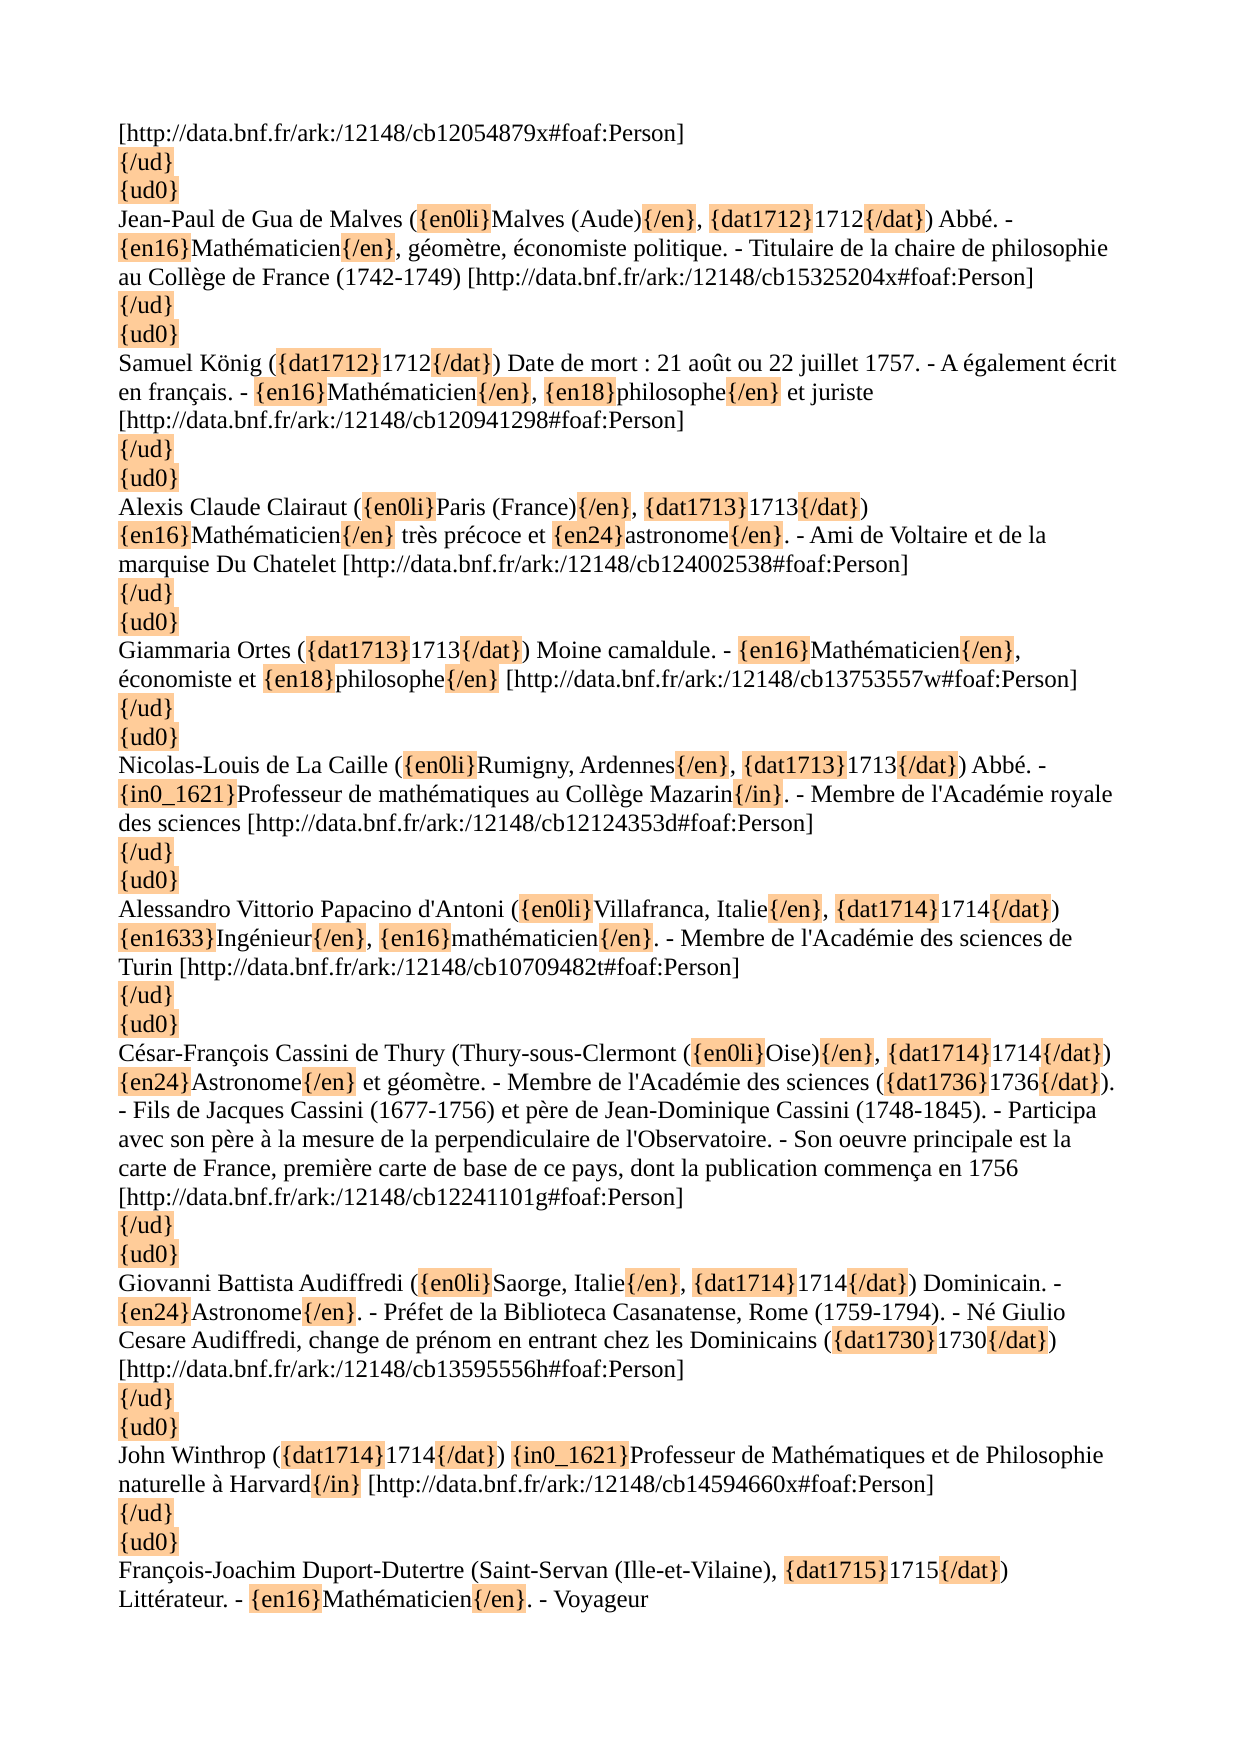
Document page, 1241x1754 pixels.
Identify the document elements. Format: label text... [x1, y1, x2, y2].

text {ud0} [118, 319, 1122, 348]
text {ud0} [118, 1009, 1122, 1038]
text Giovanni Battista Audiffredi ({en0li}Saorge, Italie{/en}, {dat1714}1714{/dat}) Dominicain. - {en24}Astronome{/en}. - Préfet de la Biblioteca Casanatense, Rome (1759-1794). - Né Giulio Cesare Audiffredi, change de prénom en entrant chez les Dominicains ({dat1730}1730{/dat}) [http://data.bnf.fr/ark:/12148/cb13595556h#foaf:Person] [118, 1268, 1122, 1383]
text {/ud} [118, 1498, 1122, 1527]
text {/ud} [118, 981, 1122, 1009]
text John Winthrop ({dat1714}1714{/dat}) {in0_1621}Professeur de Mathématiques et de Philosophie naturelle à Harvard{/in} [http://data.bnf.fr/ark:/12148/cb14594660x#foaf:Person] [118, 1441, 1122, 1498]
text {/ud} [118, 693, 1122, 722]
text {ud0} [118, 176, 1122, 204]
text Giammaria Ortes ({dat1713}1713{/dat}) Moine camaldule. - {en16}Mathématicien{/en}, économiste et {en18}philosophe{/en} [http://data.bnf.fr/ark:/12148/cb13753557w#foaf:Person] [118, 636, 1122, 693]
text César-François Cassini de Thury (Thury-sous-Clermont ({en0li}Oise){/en}, {dat1714}1714{/dat}) {en24}Astronome{/en} et géomètre. - Membre de l'Académie des sciences ({dat1736}1736{/dat}). - Fils de Jacques Cassini (1677-1756) et père de Jean-Dominique Cassini (1748-1845). - Participa avec son père à la mesure de la perpendiculaire de l'Observatoire. - Son oeuvre principale est la carte de France, première carte de base de ce pays, dont la publication commença en 1756 [http://data.bnf.fr/ark:/12148/cb12241101g#foaf:Person] [118, 1038, 1122, 1211]
text {/ud} [118, 1211, 1122, 1239]
text [http://data.bnf.fr/ark:/12148/cb12054879x#foaf:Person] [118, 118, 1122, 147]
text {/ud} [118, 1383, 1122, 1412]
text {ud0} [118, 1239, 1122, 1268]
text {ud0} [118, 722, 1122, 751]
text {ud0} [118, 1412, 1122, 1441]
text Nicolas-Louis de La Caille ({en0li}Rumigny, Ardennes{/en}, {dat1713}1713{/dat}) Abbé. - {in0_1621}Professeur de mathématiques au Collège Mazarin{/in}. - Membre de l'Académie royale des sciences [http://data.bnf.fr/ark:/12148/cb12124353d#foaf:Person] [118, 751, 1122, 837]
text {/ud} [118, 291, 1122, 319]
text Alessandro Vittorio Papacino d'Antoni ({en0li}Villafranca, Italie{/en}, {dat1714}1714{/dat}) {en1633}Ingénieur{/en}, {en16}mathématicien{/en}. - Membre de l'Académie des sciences de Turin [http://data.bnf.fr/ark:/12148/cb10709482t#foaf:Person] [118, 894, 1122, 981]
text {ud0} [118, 1527, 1122, 1556]
text {/ud} [118, 578, 1122, 607]
text {ud0} [118, 607, 1122, 636]
text Alexis Claude Clairaut ({en0li}Paris (France){/en}, {dat1713}1713{/dat}) {en16}Mathématicien{/en} très précoce et {en24}astronome{/en}. - Ami de Voltaire et de la marquise Du Chatelet [http://data.bnf.fr/ark:/12148/cb124002538#foaf:Person] [118, 492, 1122, 578]
text Jean-Paul de Gua de Malves ({en0li}Malves (Aude){/en}, {dat1712}1712{/dat}) Abbé. - {en16}Mathématicien{/en}, géomètre, économiste politique. - Titulaire de la chaire de philosophie au Collège de France (1742-1749) [http://data.bnf.fr/ark:/12148/cb15325204x#foaf:Person] [118, 204, 1122, 291]
text {/ud} [118, 837, 1122, 866]
text {ud0} [118, 463, 1122, 492]
text {/ud} [118, 434, 1122, 463]
text {/ud} [118, 147, 1122, 176]
text François-Joachim Duport-Dutertre (Saint-Servan (Ille-et-Vilaine), {dat1715}1715{/dat}) Littérateur. - {en16}Mathématicien{/en}. - Voyageur [118, 1556, 1122, 1613]
text Samuel König ({dat1712}1712{/dat}) Date de mort : 21 août ou 22 juillet 1757. - A également écrit en français. - {en16}Mathématicien{/en}, {en18}philosophe{/en} et juriste [http://data.bnf.fr/ark:/12148/cb120941298#foaf:Person] [118, 348, 1122, 434]
text {ud0} [118, 866, 1122, 894]
